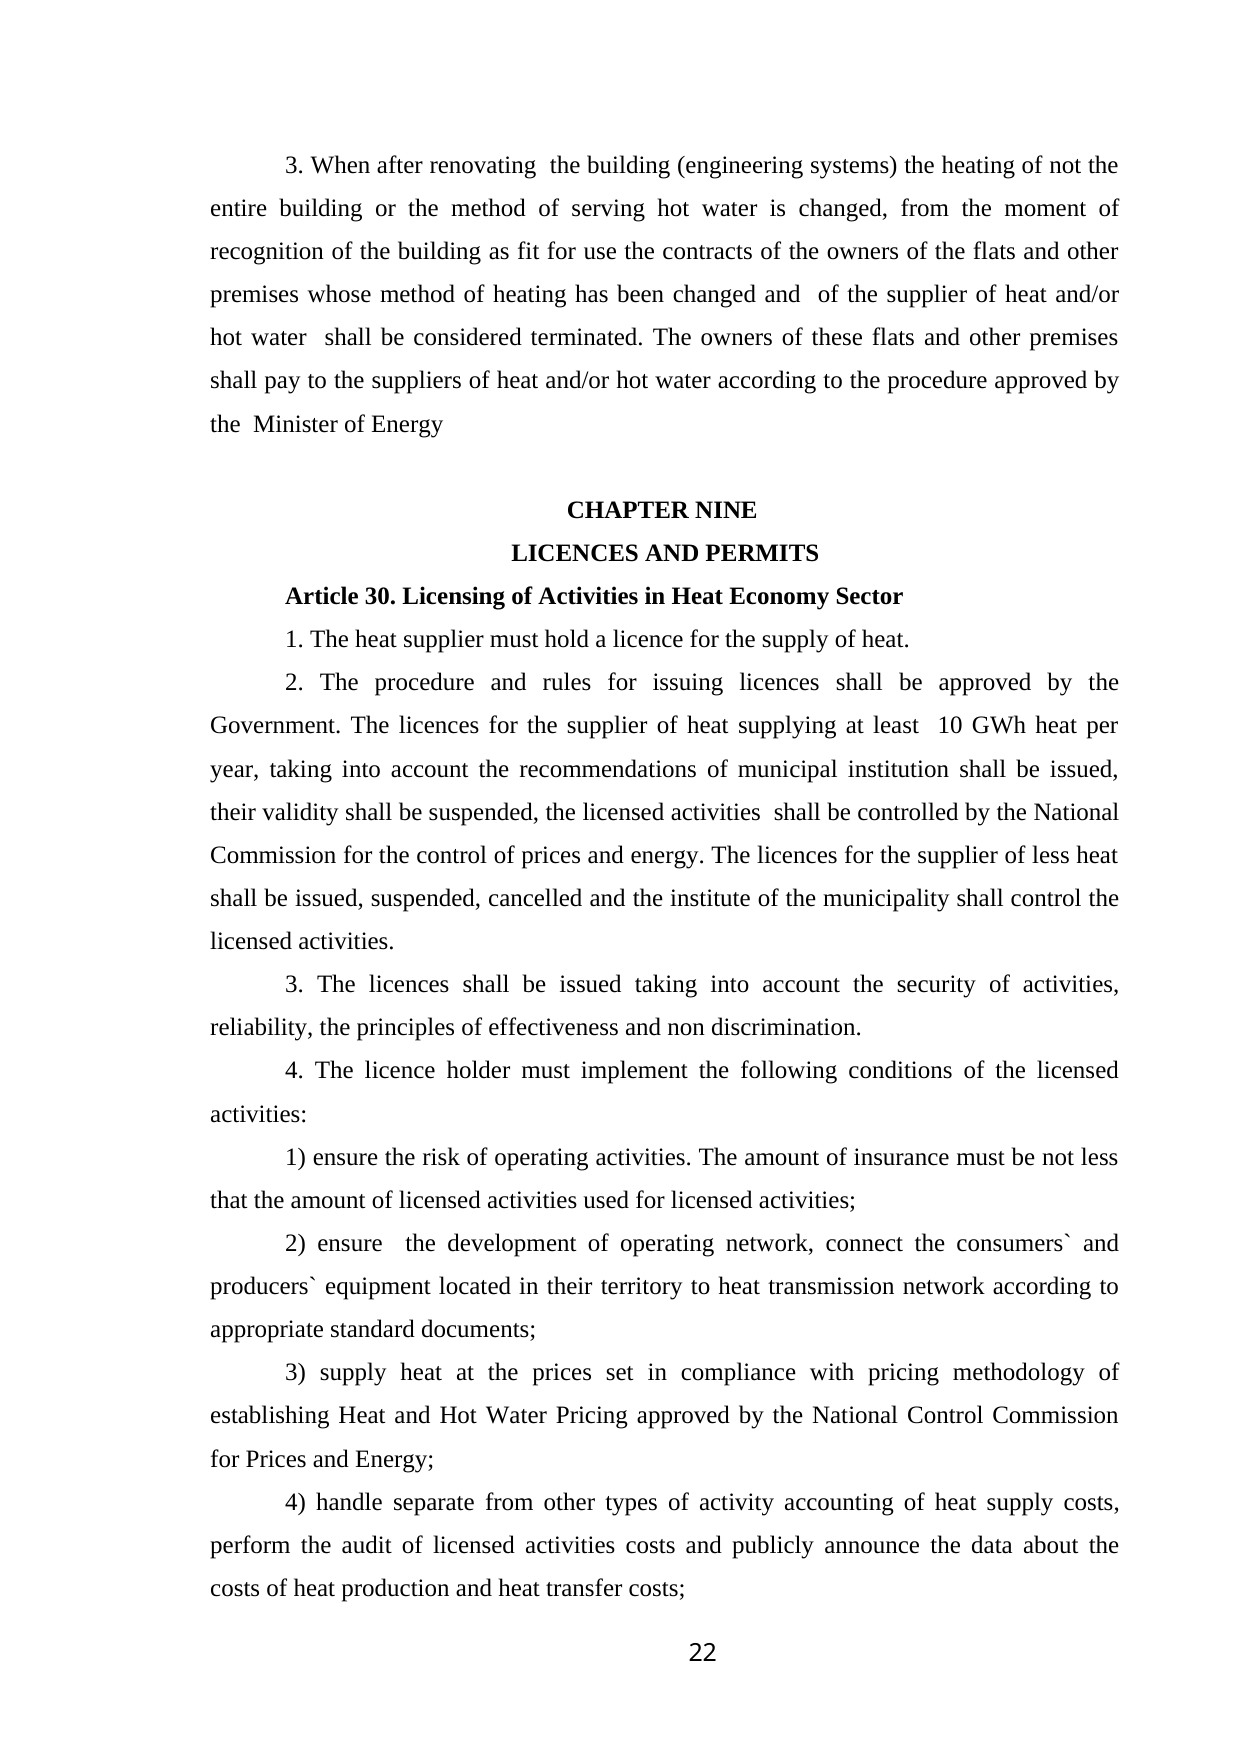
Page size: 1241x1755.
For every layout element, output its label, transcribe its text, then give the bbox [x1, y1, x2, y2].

text 3. When after renovating the building (engineering systems) the heating of not the entire building or the method of serving hot water is changed, from the moment of recognition of the building as fit for use the contracts of the owners of the flats and other premises whose method of heating has been changed and of the supplier of heat and/or hot water shall be considered terminated. The owners of these flats and other premises shall pay to the suppliers of heat and/or hot water according to the procedure approved by the Minister of Energy [210, 150, 1120, 437]
text 3. The licences shall be issued taking into account the security of activities, reliability, the principles of effectiveness and non discrimination. [210, 969, 1120, 1041]
text Article 30. Licensing of Activities in Heat Economy Sector [210, 581, 1120, 610]
text 4) handle separate from other types of activity accounting of heat supply costs, perform the audit of licensed activities costs and publicly announce the data about the costs of heat production and heat transfer costs; [210, 1487, 1120, 1602]
text 1. The heat supplier must hold a licence for the supply of heat. [210, 624, 1120, 653]
text LICENCES AND PERMITS [210, 538, 1120, 567]
text 2) ensure the development of operating network, connect the consumers` and producers` equipment located in their territory to heat transmission network according to appropriate standard documents; [210, 1228, 1120, 1343]
text 1) ensure the risk of operating activities. The amount of insurance must be not less that the amount of licensed activities used for licensed activities; [210, 1142, 1120, 1214]
text 2. The procedure and rules for issuing licences shall be approved by the Government. The licences for the supplier of heat supplying at least 10 GWh heat per year, taking into account the recommendations of municipal institution shall be issued, their validity shall be suspended, the licensed activities shall be controlled by the National Commission for the control of prices and energy. The licences for the supplier of less heat shall be issued, suspended, cancelled and the institute of the municipality shall control the licensed activities. [210, 667, 1120, 955]
text CHAPTER NINE [210, 495, 1120, 524]
text 3) supply heat at the prices set in compliance with pricing methodology of establishing Heat and Hot Water Pricing approved by the National Control Commission for Prices and Energy; [210, 1357, 1120, 1472]
text 4. The licence holder must implement the following conditions of the licensed activities: [210, 1056, 1120, 1127]
